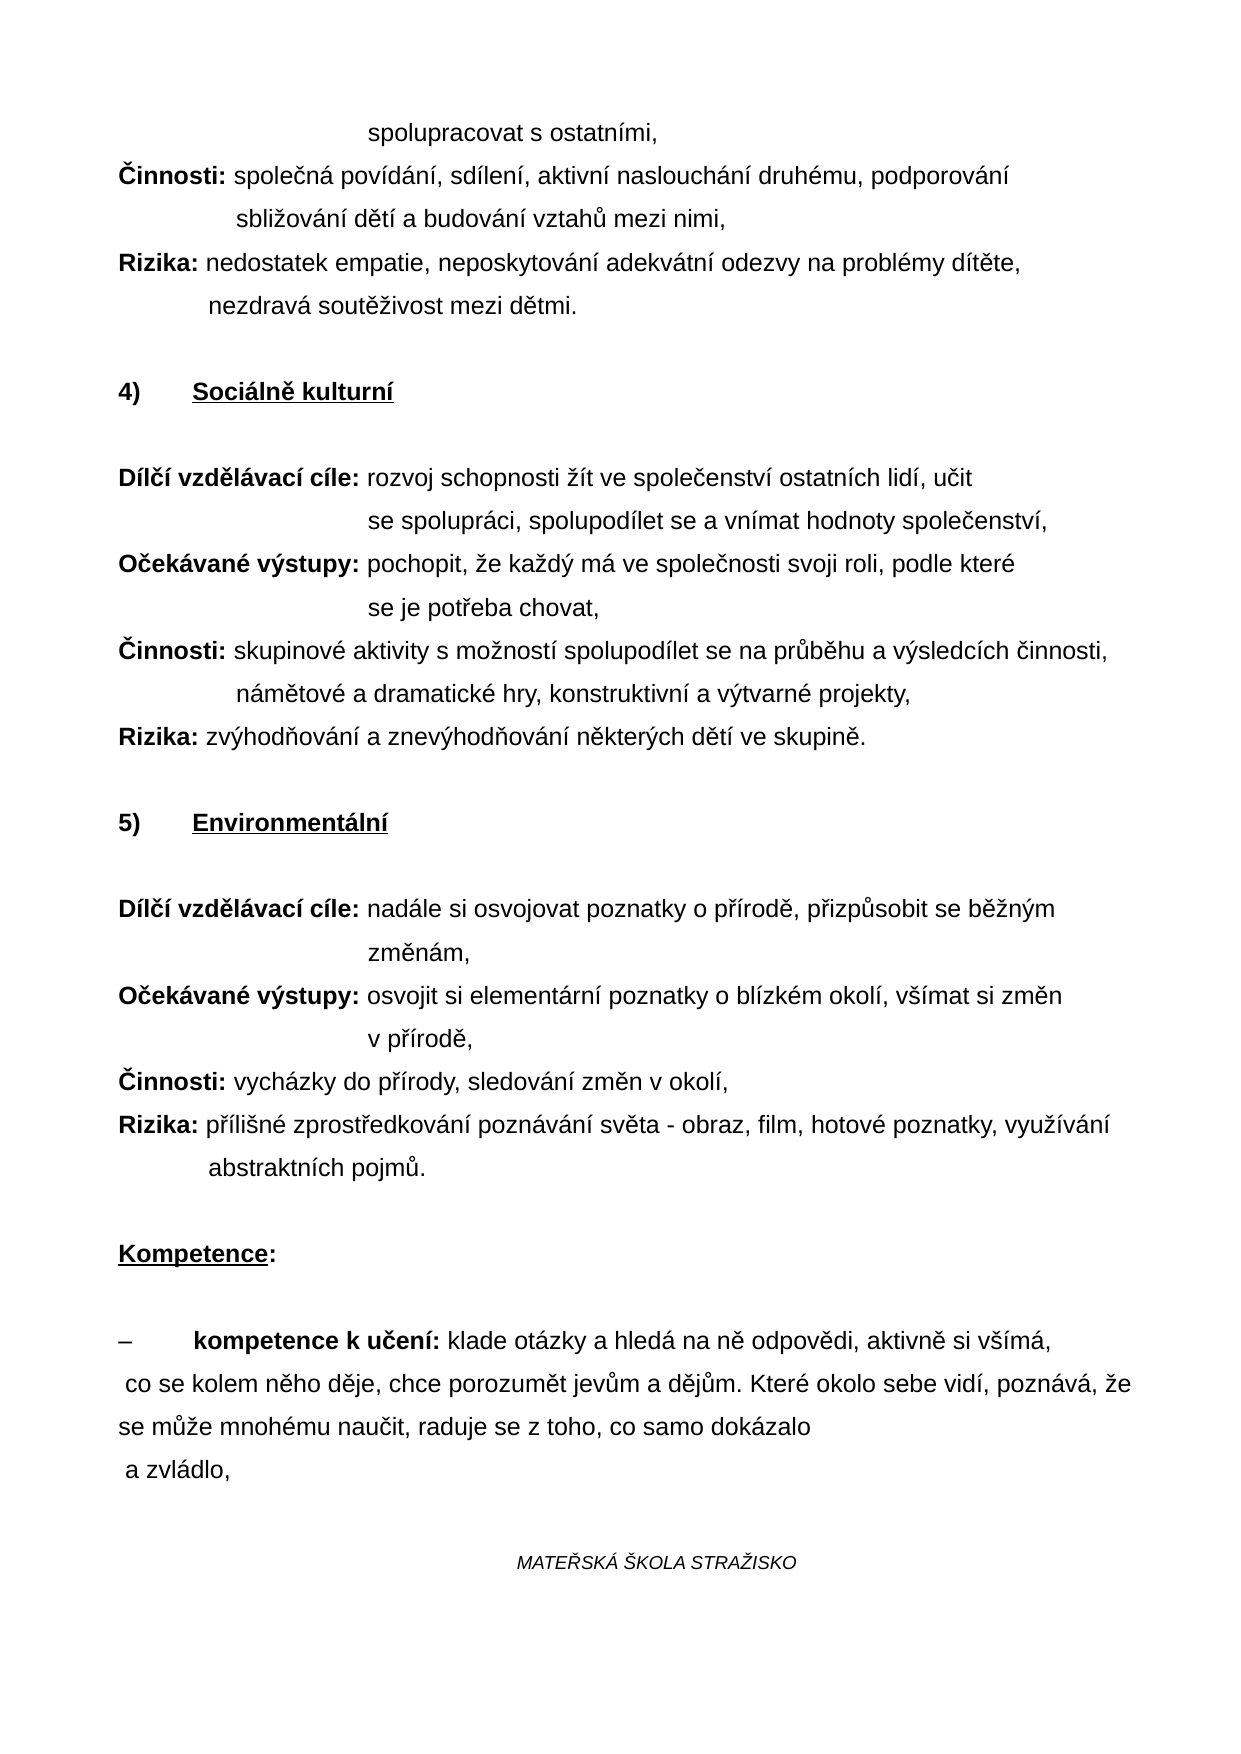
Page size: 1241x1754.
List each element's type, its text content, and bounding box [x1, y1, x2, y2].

text Činnosti: vycházky do přírody, sledování změn v okolí, [118, 1067, 1152, 1096]
text Očekávané výstupy: osvojit si elementární poznatky o blízkém okolí, všímat si změn [118, 981, 1152, 1009]
list kompetence k učení: klade otázky a hledá na ně odpovědi, aktivně si všímá, co se kolem něho děje, chce porozumět jevům a dějům. Které okolo sebe vidí, poznává, že se může mnohému naučit, raduje se z toho, co samo dokázalo a zvládlo, [118, 1326, 1152, 1484]
text spolupracovat s ostatními, [118, 118, 1152, 147]
list 4) Sociálně kulturní [118, 377, 1152, 406]
text Dílčí vzdělávací cíle: rozvoj schopnosti žít ve společenství ostatních lidí, učit [118, 463, 1152, 492]
text Kompetence: [118, 1239, 1152, 1268]
text Rizika: přílišné zprostředkování poznávání světa - obraz, film, hotové poznatky, využívání [118, 1110, 1152, 1139]
text Činnosti: skupinové aktivity s možností spolupodílet se na průběhu a výsledcích činnosti, [118, 636, 1152, 664]
text se spolupráci, spolupodílet se a vnímat hodnoty společenství, [118, 506, 1152, 535]
text Rizika: nedostatek empatie, neposkytování adekvátní odezvy na problémy dítěte, [118, 247, 1152, 276]
text Rizika: zvýhodňování a znevýhodňování některých dětí ve skupině. [118, 722, 1152, 751]
text změnám, [118, 937, 1152, 966]
text námětové a dramatické hry, konstruktivní a výtvarné projekty, [118, 679, 1152, 707]
list 5) Environmentální [118, 808, 1152, 837]
text Dílčí vzdělávací cíle: nadále si osvojovat poznatky o přírodě, přizpůsobit se běžným [118, 894, 1152, 923]
text abstraktních pojmů. [118, 1153, 1152, 1182]
text se je potřeba chovat, [118, 592, 1152, 621]
text nezdravá soutěživost mezi dětmi. [118, 291, 1152, 319]
list MATEŘSKÁ ŠKOLA STRAŽISKO [156, 1552, 1122, 1573]
text Očekávané výstupy: pochopit, že každý má ve společnosti svoji roli, podle které [118, 549, 1152, 578]
text v přírodě, [118, 1024, 1152, 1052]
text sbližování dětí a budování vztahů mezi nimi, [118, 204, 1152, 233]
text Činnosti: společná povídání, sdílení, aktivní naslouchání druhému, podporování [118, 161, 1152, 190]
